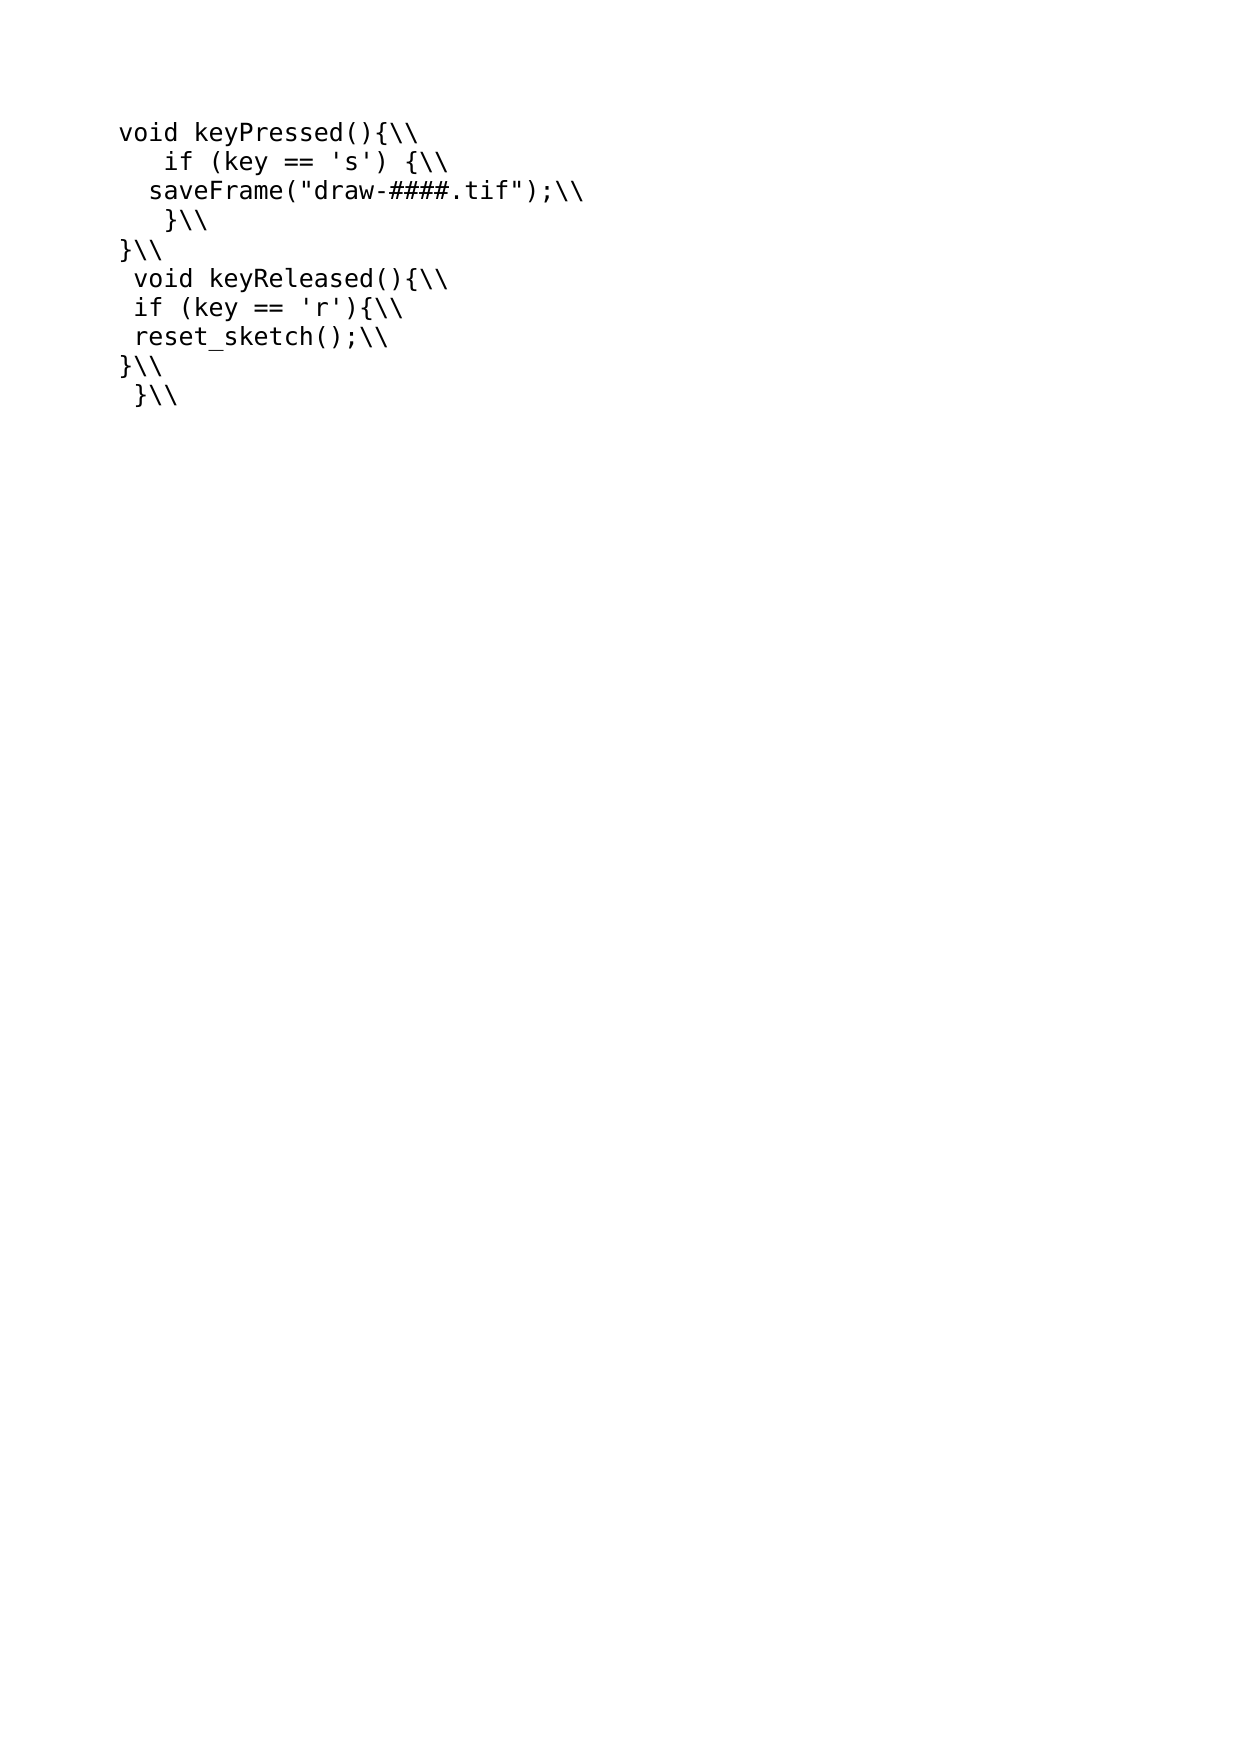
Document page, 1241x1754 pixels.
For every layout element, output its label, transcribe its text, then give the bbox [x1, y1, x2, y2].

text void keyPressed(){\\ if (key == 's') {\\ saveFrame("draw-####.tif");\\ }\\ }\\ void keyReleased(){\\ if (key == 'r'){\\ reset_sketch();\\ }\\ }\\ [118, 118, 1122, 439]
